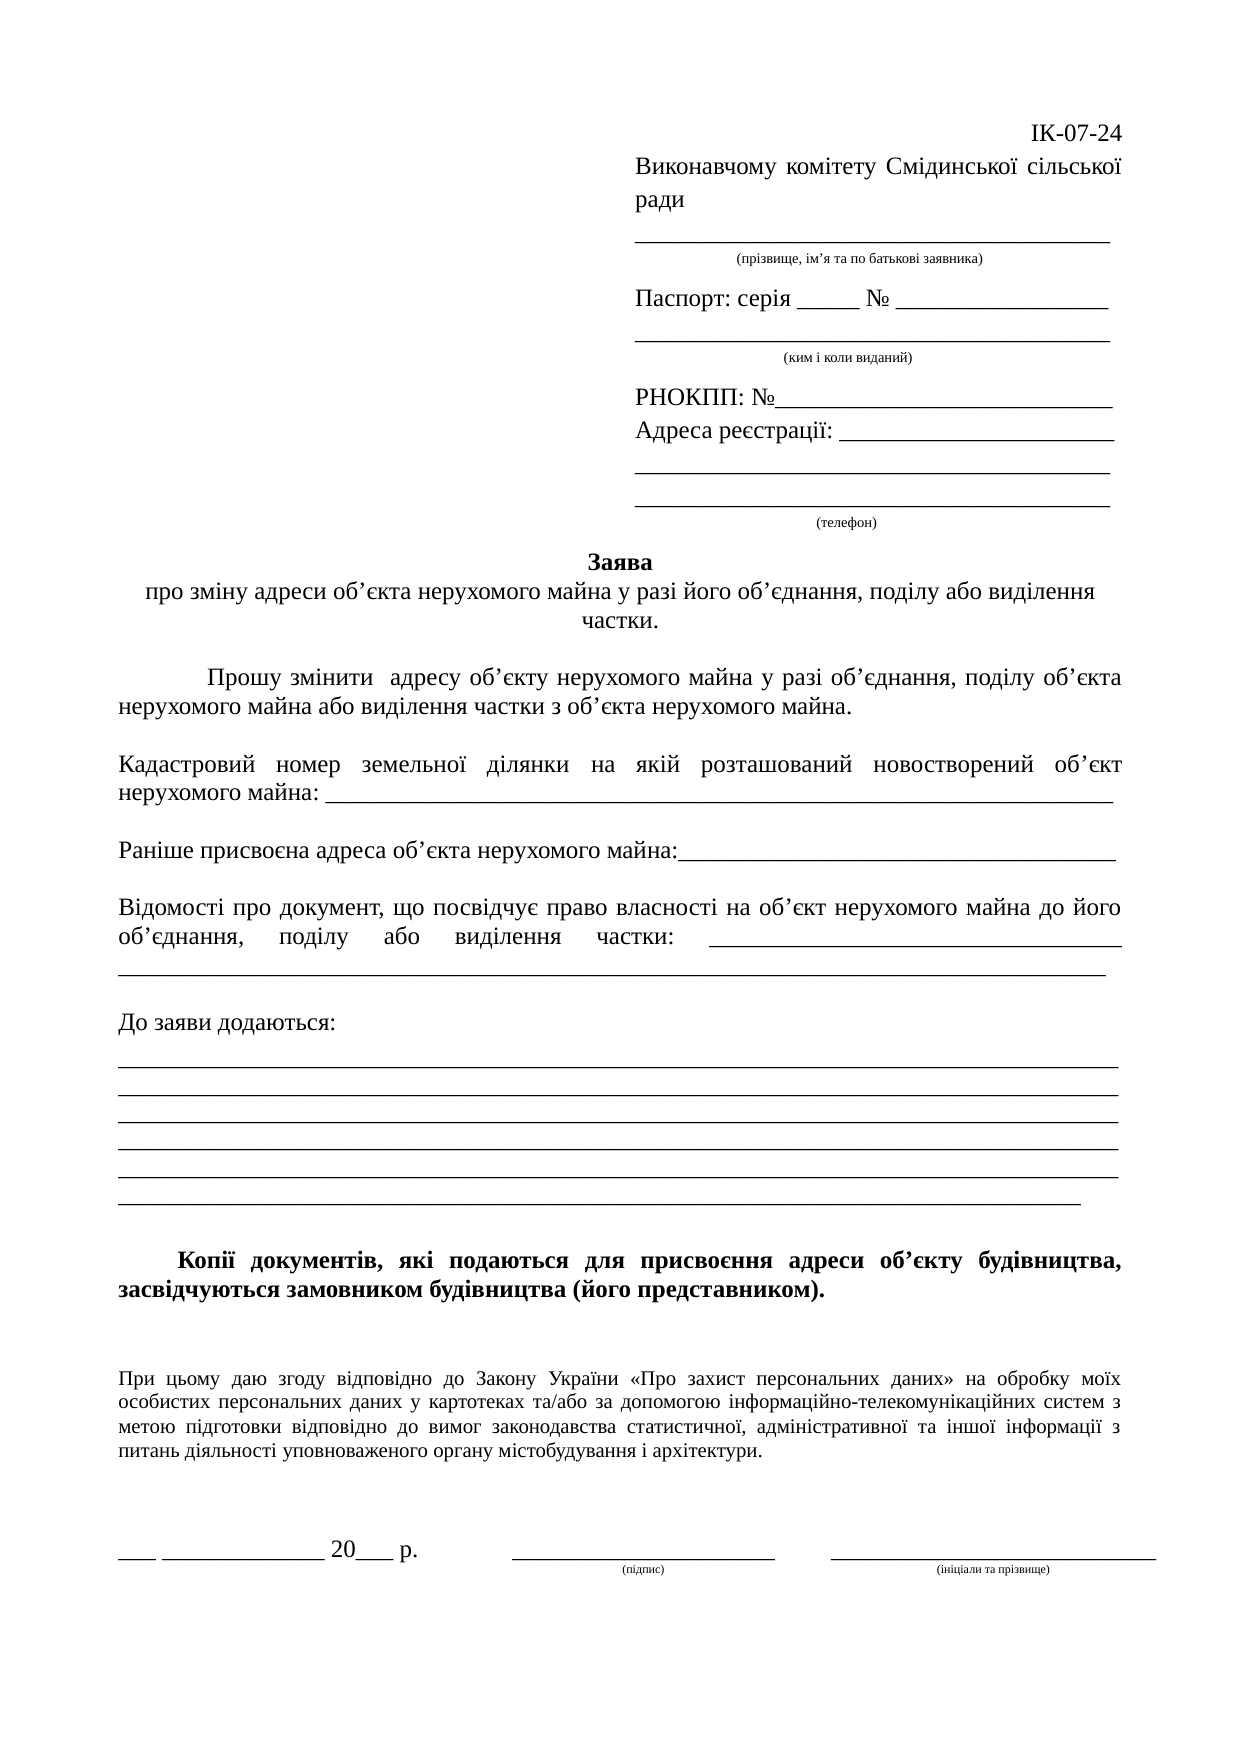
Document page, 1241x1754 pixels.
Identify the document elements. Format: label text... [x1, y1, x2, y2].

text (прізвище, ім’я та по батькові заявника) [635, 250, 1122, 279]
text Прошу змінити адресу об’єкту нерухомого майна у разі об’єднання, поділу об’єкта нерухомого майна або виділення частки з об’єкта нерухомого майна. [118, 662, 1122, 720]
text ______________________________________ [635, 448, 1122, 477]
text ______________________________________ [635, 481, 1122, 510]
text ІК-07-24 [635, 118, 1122, 147]
text ______________________________________ [635, 316, 1122, 345]
text До заяви додаються: [118, 1007, 1122, 1036]
text Заява [118, 547, 1122, 576]
table_header _____________________ (підпис) [468, 1524, 818, 1596]
text РНОКПП: №___________________________ [635, 382, 1122, 411]
text Відомості про документ, що посвідчує право власності на об’єкт нерухомого майна до його об’єднання, поділу або виділення частки: _________________________________ _______________________________________________________________________________ [118, 892, 1122, 979]
text При цьому даю згоду відповідно до Закону України «Про захист персональних даних» на обробку моїх особистих персональних даних у картотеках та/або за допомогою інформаційно-телекомунікаційних систем з метою підготовки відповідно до вимог законодавства статистичної, адміністративної та іншої інформації з питань діяльності уповноваженого органу містобудування і архітектури. [118, 1365, 1122, 1462]
text _____________________________________________________________________________________________________________________________________________________________________________________________________________________________________________________________________________________________________________________________________________________________________________________________________________________________________________________________________________________________ [118, 1042, 1122, 1208]
table_header __________________________ (ініціали та прізвище) [818, 1524, 1168, 1596]
text Виконавчому комітету Смідинської сільської ради [635, 151, 1122, 213]
text про зміну адреси об’єкта нерухомого майна у разі його об’єднання, поділу або виділення частки. [118, 576, 1122, 634]
text Паспорт: серія _____ № _________________ [635, 283, 1122, 312]
table_header ___ _____________ 20___ р. [107, 1524, 468, 1596]
text Копії документів, які подаються для присвоєння адреси об’єкту будівництва, засвідчуються замовником будівництва (його представником). [118, 1246, 1122, 1303]
text ______________________________________ [635, 217, 1122, 246]
text (телефон) [635, 514, 1122, 543]
text Кадастровий номер земельної ділянки на якій розташований новостворений об’єкт нерухомого майна: _______________________________________________________________ [118, 749, 1122, 806]
text Раніше присвоєна адреса об’єкта нерухомого майна:___________________________________ [118, 835, 1122, 864]
text (ким і коли виданий) [635, 349, 1122, 378]
text Адреса реєстрації: ______________________ [635, 415, 1122, 444]
